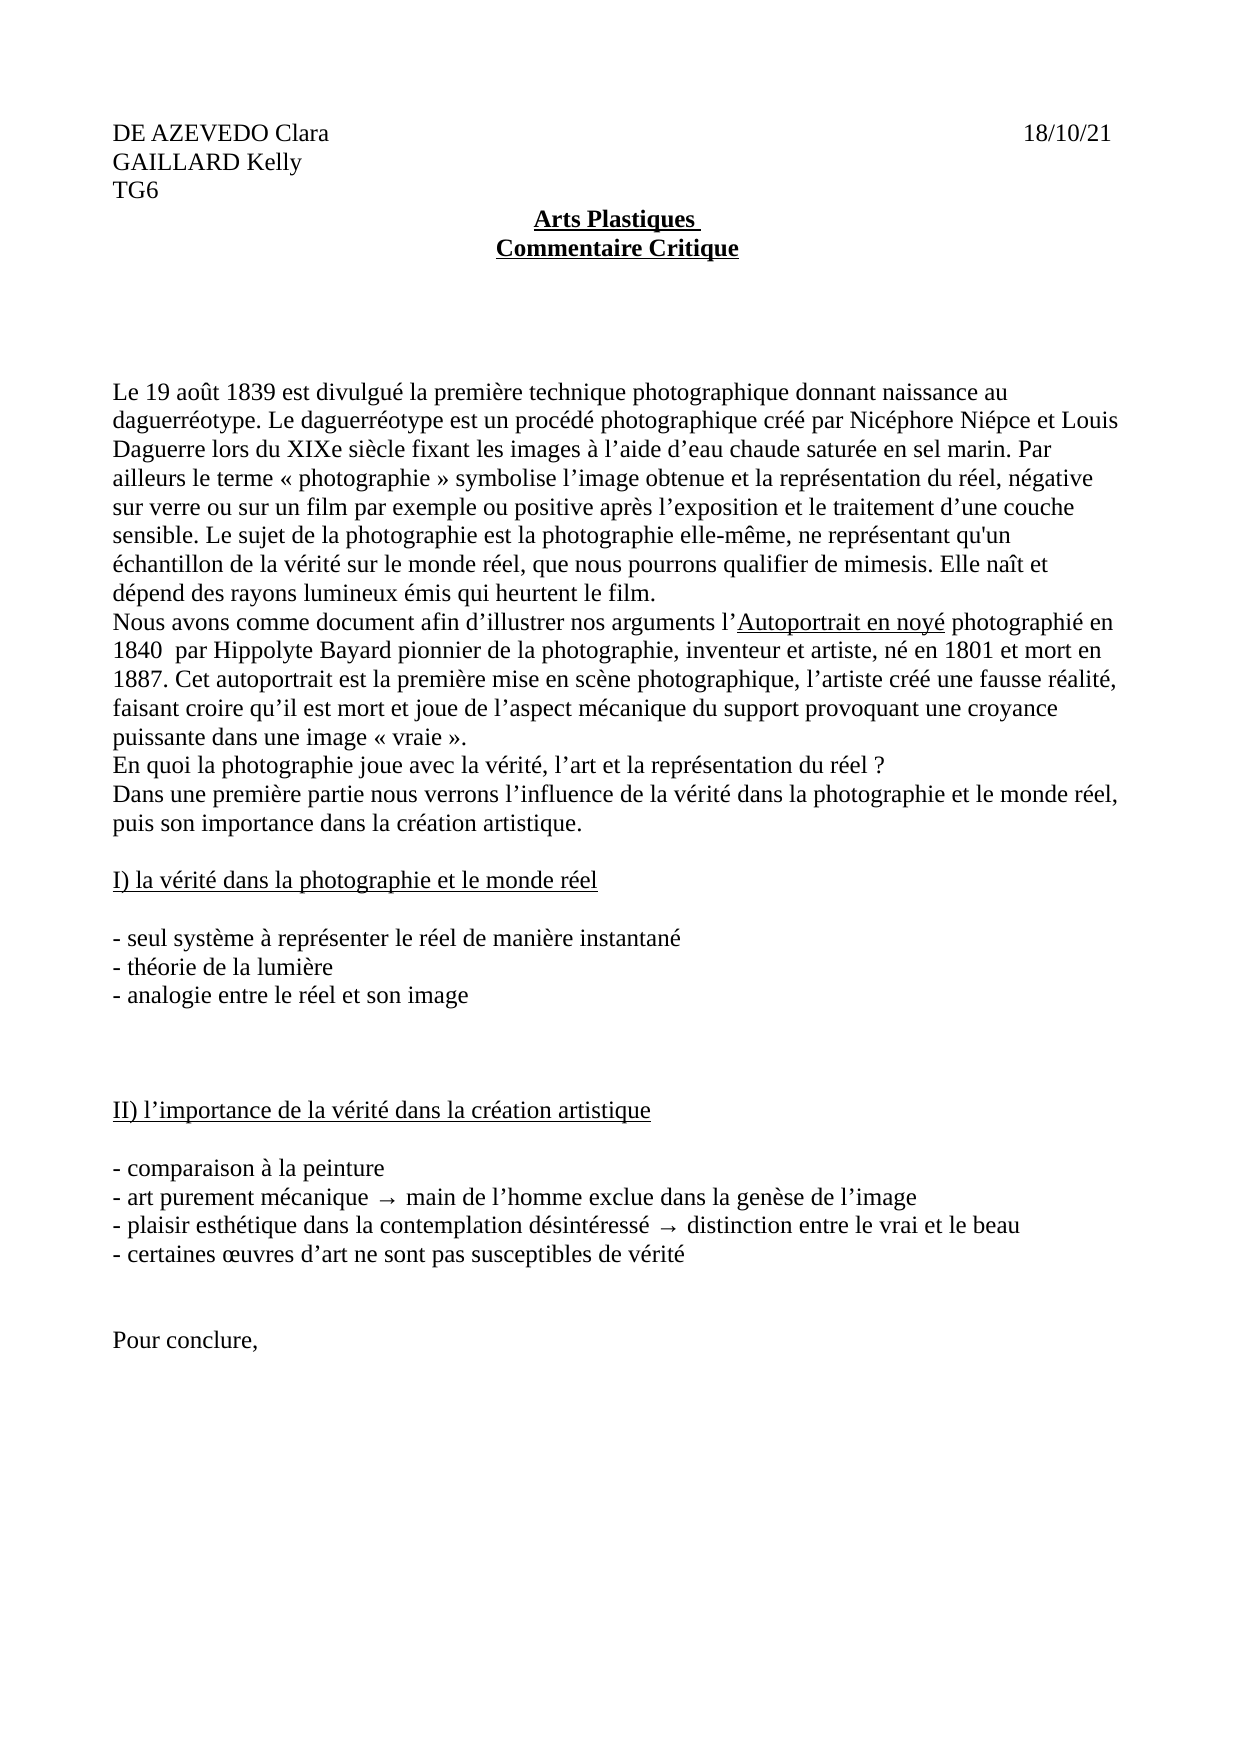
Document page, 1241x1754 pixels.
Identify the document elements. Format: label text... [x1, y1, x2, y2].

text I) la vérité dans la photographie et le monde réel [112, 866, 1122, 894]
text - certaines œuvres d’art ne sont pas susceptibles de vérité [112, 1239, 1122, 1268]
text - analogie entre le réel et son image [112, 981, 1122, 1009]
text DE AZEVEDO Clara 18/10/21 [112, 118, 1122, 147]
text TG6 [112, 176, 1122, 204]
text - art purement mécanique → main de l’homme exclue dans la genèse de l’image [112, 1182, 1122, 1211]
text Commentaire Critique [112, 233, 1122, 262]
text Nous avons comme document afin d’illustrer nos arguments l’Autoportrait en noyé photographié en 1840 par Hippolyte Bayard pionnier de la photographie, inventeur et artiste, né en 1801 et mort en 1887. Cet autoportrait est la première mise en scène photographique, l’artiste créé une fausse réalité, faisant croire qu’il est mort et joue de l’aspect mécanique du support provoquant une croyance puissante dans une image « vraie ». [112, 607, 1122, 751]
text En quoi la photographie joue avec la vérité, l’art et la représentation du réel ? [112, 751, 1122, 779]
text Dans une première partie nous verrons l’influence de la vérité dans la photographie et le monde réel, puis son importance dans la création artistique. [112, 779, 1122, 837]
text Pour conclure, [112, 1326, 1122, 1354]
text II) l’importance de la vérité dans la création artistique [112, 1096, 1122, 1124]
text - seul système à représenter le réel de manière instantané [112, 923, 1122, 952]
text - théorie de la lumière [112, 952, 1122, 981]
text - comparaison à la peinture [112, 1153, 1122, 1182]
text Le 19 août 1839 est divulgué la première technique photographique donnant naissance au daguerréotype. Le daguerréotype est un procédé photographique créé par Nicéphore Niépce et Louis Daguerre lors du XIXe siècle fixant les images à l’aide d’eau chaude saturée en sel marin. Par ailleurs le terme « photographie » symbolise l’image obtenue et la représentation du réel, négative sur verre ou sur un film par exemple ou positive après l’exposition et le traitement d’une couche sensible. Le sujet de la photographie est la photographie elle-même, ne représentant qu'un échantillon de la vérité sur le monde réel, que nous pourrons qualifier de mimesis. Elle naît et dépend des rayons lumineux émis qui heurtent le film. [112, 377, 1122, 607]
text GAILLARD Kelly [112, 147, 1122, 176]
text - plaisir esthétique dans la contemplation désintéressé → distinction entre le vrai et le beau [112, 1211, 1122, 1239]
text Arts Plastiques [112, 204, 1122, 233]
